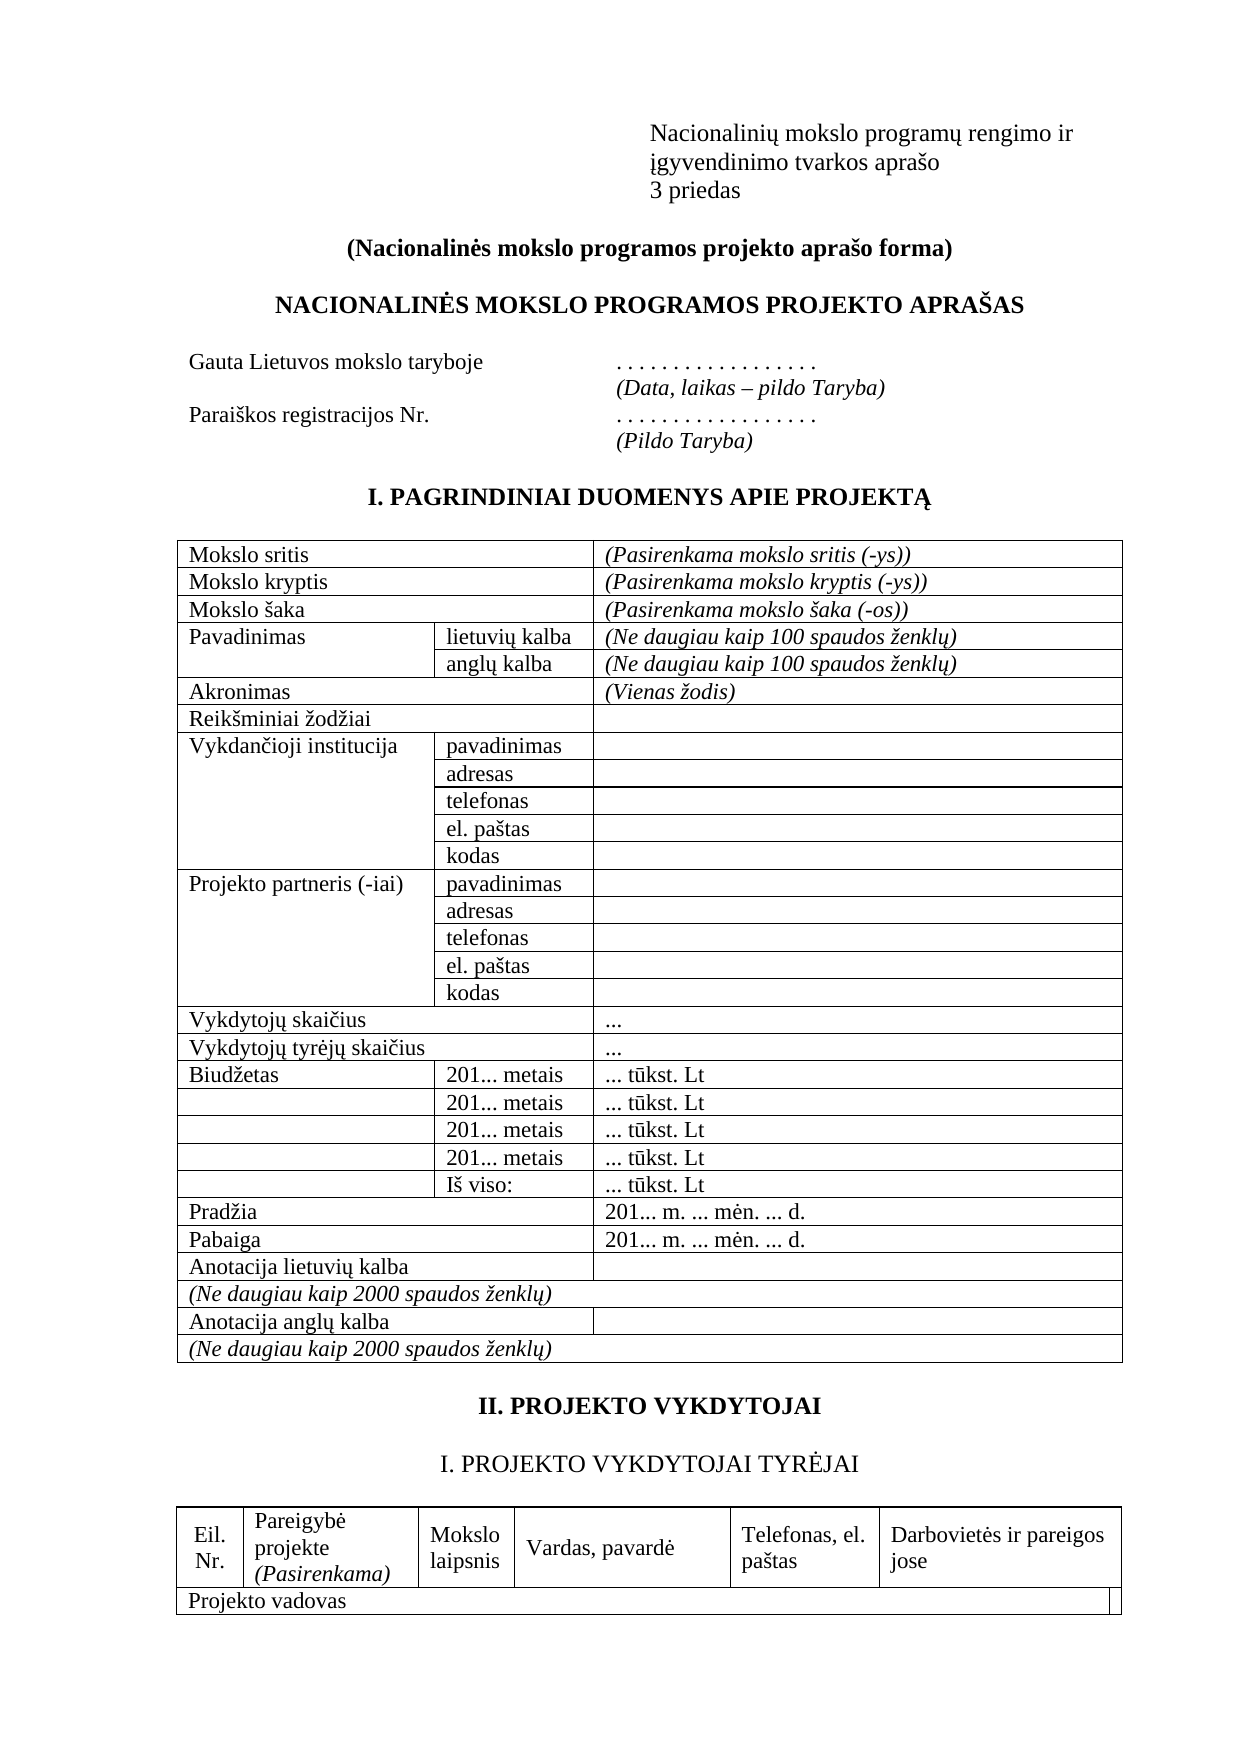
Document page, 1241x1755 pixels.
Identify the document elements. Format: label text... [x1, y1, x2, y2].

table_cell [594, 1253, 1122, 1279]
table_cell [594, 979, 1122, 1006]
table_cell [594, 760, 1122, 786]
text 3 priedas [649, 176, 1122, 204]
table_cell telefonas [435, 788, 593, 814]
table_cell Pradžia [178, 1198, 593, 1225]
table_cell ... tūkst. Lt [594, 1144, 1122, 1170]
table_cell Anotacija lietuvių kalba [178, 1253, 593, 1279]
table_cell Anotacija anglų kalba [178, 1308, 593, 1334]
table_cell [178, 1089, 434, 1115]
table_cell [594, 1308, 1122, 1334]
table_cell (Ne daugiau kaip 100 spaudos ženklų) [594, 650, 1122, 677]
table_cell ... [594, 1034, 1122, 1060]
table_cell 201... metais [435, 1116, 593, 1142]
table_cell Projekto partneris (-iai) [178, 870, 434, 1006]
table_header Gauta Lietuvos mokslo taryboje [177, 348, 531, 401]
table_cell [594, 870, 1122, 896]
table_header Telefonas, el. paštas [731, 1508, 879, 1587]
table_cell 201... m. ... mėn. ... d. [594, 1226, 1122, 1252]
table_cell [178, 1171, 434, 1197]
table_cell ... tūkst. Lt [594, 1171, 1122, 1197]
table_cell ... [594, 1007, 1122, 1033]
table_cell [178, 1116, 434, 1142]
table_cell adresas [435, 897, 593, 923]
table_header Mokslo sritis [178, 541, 593, 567]
table_cell [594, 815, 1122, 841]
table_header . . . . . . . . . . . . . . . . . . (Data, laikas – pildo Taryba) [605, 348, 1122, 401]
table_cell adresas [435, 760, 593, 786]
text NACIONALINĖS MOKSLO PROGRAMOS PROJEKTO APRAŠAS [177, 291, 1122, 319]
table_cell . . . . . . . . . . . . . . . . . . (Pildo Taryba) [605, 401, 1122, 453]
table_header Eil. Nr. [177, 1508, 243, 1587]
table_cell [594, 733, 1122, 759]
table_cell lietuvių kalba [435, 623, 593, 649]
table_cell el. paštas [435, 815, 593, 841]
text I. PROJEKTO VYKDYTOJAI TYRĖJAI [177, 1449, 1122, 1478]
table_cell (Ne daugiau kaip 2000 spaudos ženklų) [178, 1281, 1122, 1307]
table_cell Paraiškos registracijos Nr. [177, 401, 531, 453]
table_header Mokslo laipsnis [419, 1508, 514, 1587]
table_cell kodas [435, 979, 593, 1006]
table_cell Reikšminiai žodžiai [178, 705, 593, 732]
table_cell anglų kalba [435, 650, 593, 677]
text (Nacionalinės mokslo programos projekto aprašo forma) [177, 233, 1122, 262]
table_cell el. paštas [435, 952, 593, 978]
table_cell Mokslo kryptis [178, 568, 593, 594]
table_cell ... tūkst. Lt [594, 1061, 1122, 1088]
table_cell Vykdančioji institucija [178, 733, 434, 868]
table_cell (Vienas žodis) [594, 678, 1122, 704]
table_cell pavadinimas [435, 870, 593, 896]
table_cell 201... m. ... mėn. ... d. [594, 1198, 1122, 1225]
table_header [531, 348, 605, 401]
table_header Pareigybė projekte (Pasirenkama) [244, 1508, 418, 1587]
table_cell [594, 952, 1122, 978]
table_cell Projekto vadovas [177, 1588, 1109, 1614]
table_cell Vykdytojų skaičius [178, 1007, 593, 1033]
table_cell pavadinimas [435, 733, 593, 759]
table_cell Mokslo šaka [178, 596, 593, 622]
table_cell [594, 897, 1122, 923]
table_cell [594, 924, 1122, 951]
text II. ProjektO vykdyTOJAI [177, 1391, 1122, 1420]
table_cell (Ne daugiau kaip 2000 spaudos ženklų) [178, 1335, 1122, 1362]
table_cell Vykdytojų tyrėjų skaičius [178, 1034, 593, 1060]
table_cell [531, 401, 605, 453]
table_cell [594, 842, 1122, 868]
table_header (Pasirenkama mokslo sritis (-ys)) [594, 541, 1122, 567]
table_cell [178, 1144, 434, 1170]
table_cell (Pasirenkama mokslo šaka (-os)) [594, 596, 1122, 622]
table_cell ... tūkst. Lt [594, 1116, 1122, 1142]
table_cell Pavadinimas [178, 623, 434, 677]
table_cell 201... metais [435, 1144, 593, 1170]
table_cell (Ne daugiau kaip 100 spaudos ženklų) [594, 623, 1122, 649]
table_cell [594, 788, 1122, 814]
text Nacionalinių mokslo programų rengimo ir įgyvendinimo tvarkos aprašo [649, 118, 1122, 176]
text I. PAGRINDINIAI Duomenys apie Projektą [177, 482, 1122, 511]
table_cell Pabaiga [178, 1226, 593, 1252]
table_header Darbovietės ir pareigos jose [880, 1508, 1121, 1587]
table_cell ... tūkst. Lt [594, 1089, 1122, 1115]
table_cell 201... metais [435, 1089, 593, 1115]
table_cell [594, 705, 1122, 732]
table_cell kodas [435, 842, 593, 868]
table_cell 201... metais [435, 1061, 593, 1088]
table_cell telefonas [435, 924, 593, 951]
table_cell Akronimas [178, 678, 593, 704]
table_header Vardas, pavardė [515, 1508, 730, 1587]
table_cell Biudžetas [178, 1061, 434, 1088]
table_cell (Pasirenkama mokslo kryptis (-ys)) [594, 568, 1122, 594]
table_cell Iš viso: [435, 1171, 593, 1197]
